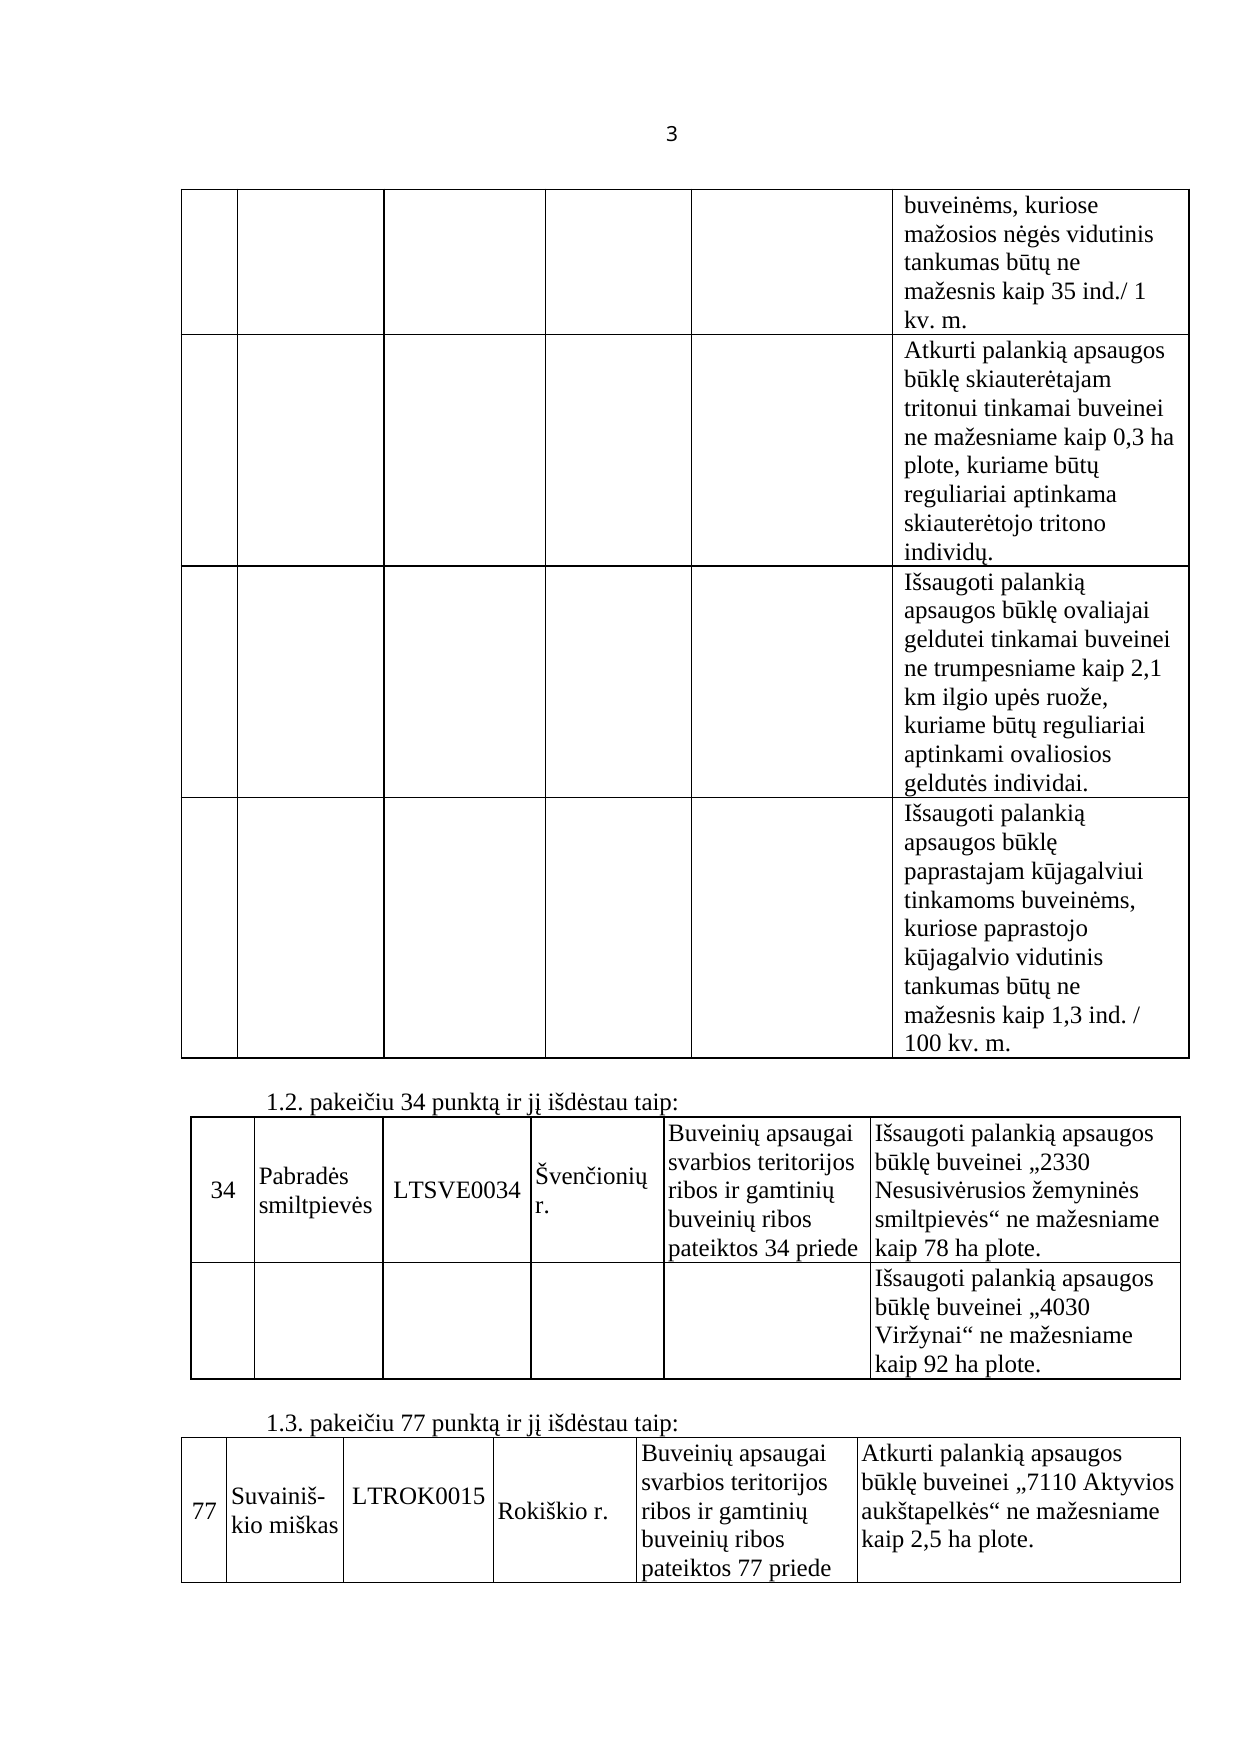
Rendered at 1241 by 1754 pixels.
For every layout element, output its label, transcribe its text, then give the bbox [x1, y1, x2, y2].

table_cell [238, 190, 383, 334]
table_header Buveinių apsaugai svarbios teritorijos ribos ir gamtinių buveinių ribos pateiktos 34 priede [665, 1118, 870, 1262]
table_cell [385, 567, 545, 797]
table_cell Atkurti palankią apsaugos būklę skiauterėtajam tritonui tinkamai buveinei ne mažesniame kaip 0,3 ha plote, kuriame būtų reguliariai aptinkama skiauterėtojo tritono individų. [893, 335, 1188, 565]
table_cell [546, 567, 691, 797]
table_cell [255, 1263, 382, 1378]
table_header LTSVE0034 [384, 1118, 530, 1262]
table_cell [192, 1263, 254, 1378]
table_cell [238, 567, 383, 797]
table_cell [692, 567, 892, 797]
table_cell [182, 798, 237, 1057]
table_cell Išsaugoti palankią apsaugos būklę ovaliajai geldutei tinkamai buveinei ne trumpesniame kaip 2,1 km ilgio upės ruože, kuriame būtų reguliariai aptinkami ovaliosios geldutės individai. [893, 567, 1188, 797]
table_header Suvainiš-kio miškas [227, 1438, 343, 1582]
table_cell buveinėms, kuriose mažosios nėgės vidutinis tankumas būtų ne mažesnis kaip 35 ind./ 1 kv. m. [893, 190, 1188, 334]
table_header Pabradės smiltpievės [255, 1118, 382, 1262]
table_cell [385, 798, 545, 1057]
table_header Išsaugoti palankią apsaugos būklę buveinei „2330 Nesusivėrusios žemyninės smiltpievės“ ne mažesniame kaip 78 ha plote. [871, 1118, 1180, 1262]
table_cell [692, 798, 892, 1057]
table_header 77 [182, 1438, 226, 1582]
table_cell [238, 798, 383, 1057]
table_cell [692, 335, 892, 565]
table_cell [182, 335, 237, 565]
text 1.2. pakeičiu 34 punktą ir jį išdėstau taip: [177, 1087, 1166, 1116]
table_cell [692, 190, 892, 334]
table_cell [665, 1263, 870, 1378]
table_cell Išsaugoti palankią apsaugos būklę paprastajam kūjagalviui tinkamoms buveinėms, kuriose paprastojo kūjagalvio vidutinis tankumas būtų ne mažesnis kaip 1,3 ind. / 100 kv. m. [893, 798, 1188, 1057]
table_cell [546, 335, 691, 565]
table_header Rokiškio r. [494, 1438, 636, 1582]
table_cell Išsaugoti palankią apsaugos būklę buveinei „4030 Viržynai“ ne mažesniame kaip 92 ha plote. [871, 1263, 1180, 1378]
table_header Buveinių apsaugai svarbios teritorijos ribos ir gamtinių buveinių ribos pateiktos 77 priede [637, 1438, 857, 1582]
table_header 34 [192, 1118, 254, 1262]
table_cell [385, 335, 545, 565]
table_cell [182, 190, 237, 334]
table_cell [238, 335, 383, 565]
table_header LTROK0015 [344, 1438, 493, 1582]
table_cell [182, 567, 237, 797]
table_cell [384, 1263, 530, 1378]
table_cell [546, 190, 691, 334]
table_header Atkurti palankią apsaugos būklę buveinei „7110 Aktyvios aukštapelkės“ ne mažesniame kaip 2,5 ha plote. [858, 1438, 1180, 1582]
table_header Švenčionių r. [532, 1118, 663, 1262]
table_cell [532, 1263, 663, 1378]
table_cell [385, 190, 545, 334]
table_cell [546, 798, 691, 1057]
text 1.3. pakeičiu 77 punktą ir jį išdėstau taip: [177, 1408, 1166, 1437]
